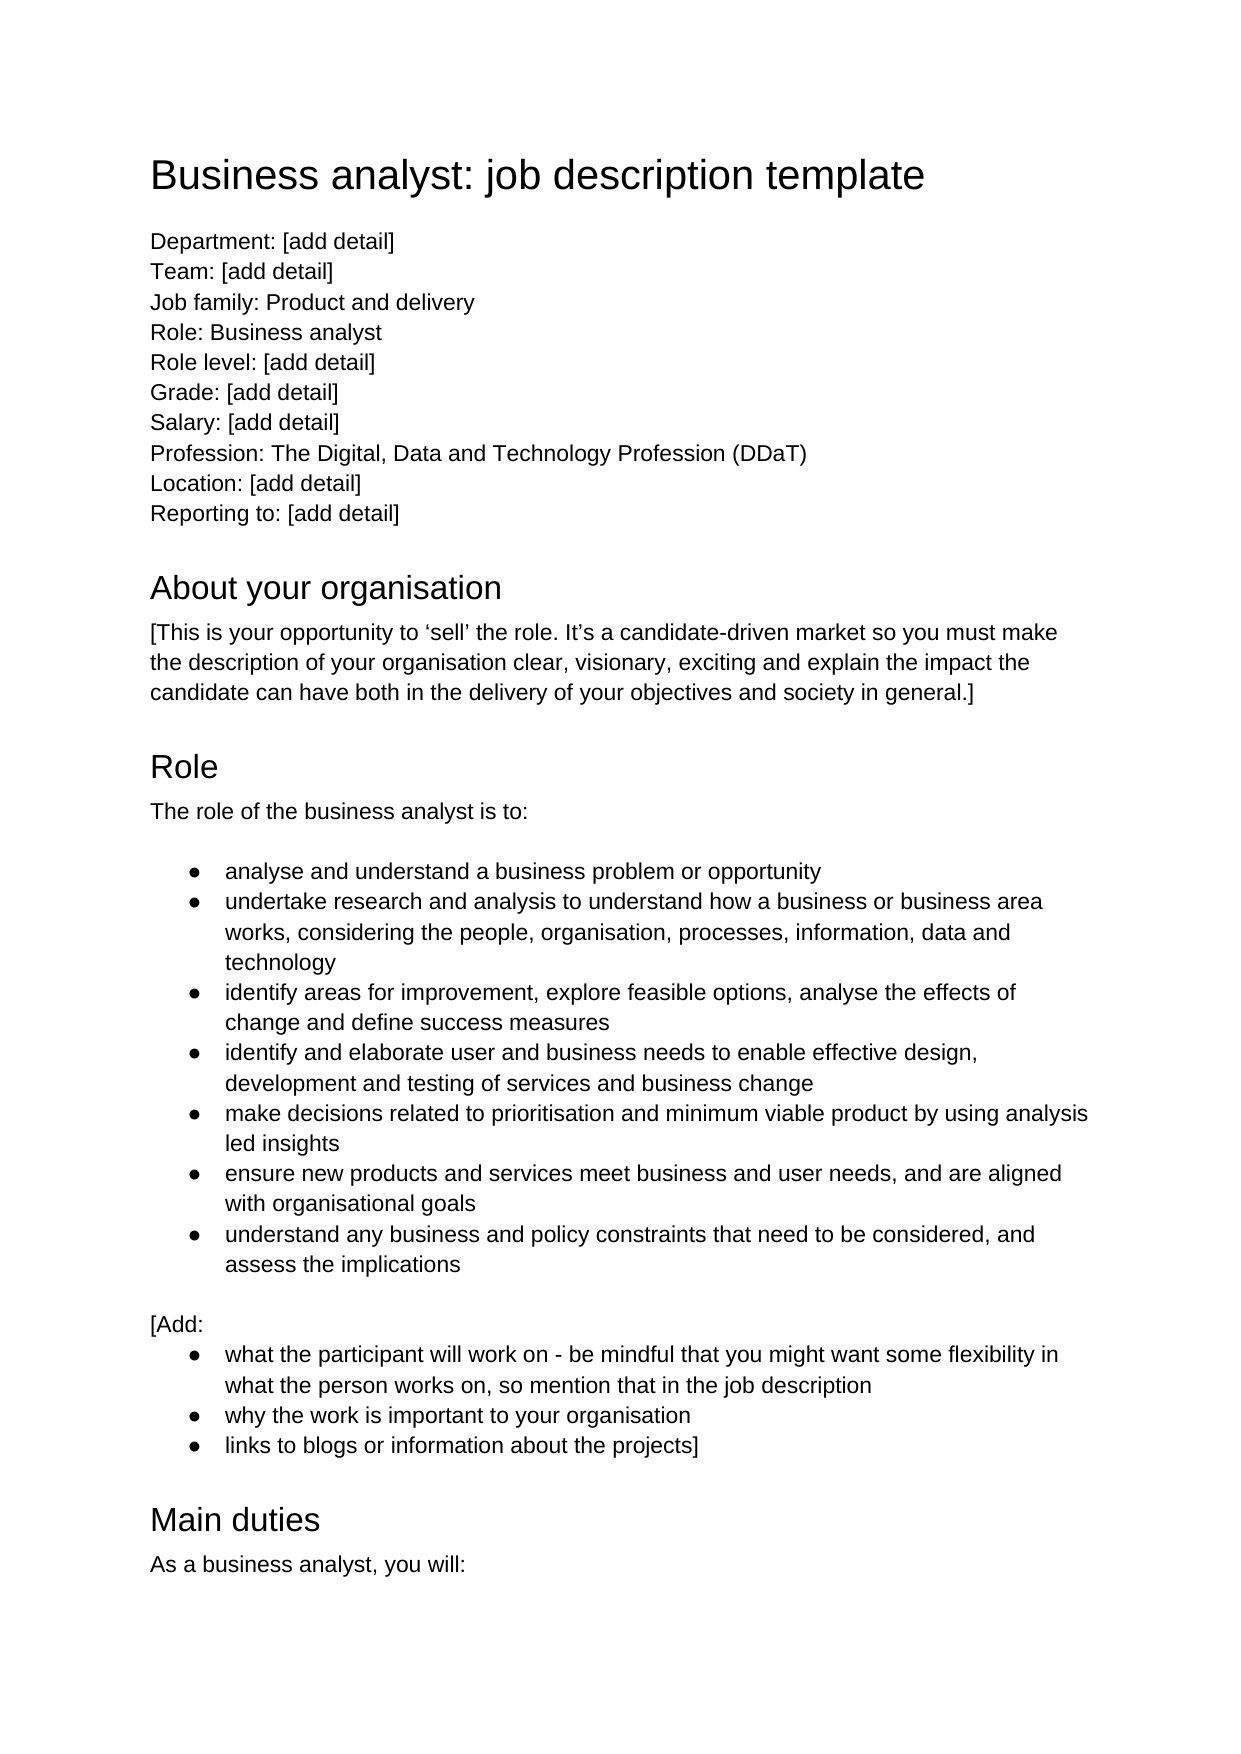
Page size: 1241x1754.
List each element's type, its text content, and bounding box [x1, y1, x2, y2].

text Profession: The Digital, Data and Technology Profession (DDaT) [150, 439, 1090, 466]
list identify and elaborate user and business needs to enable effective design, development and testing of services and business change [187, 1039, 1090, 1096]
subtitle Role [150, 747, 1090, 785]
text Team: [add detail] [150, 258, 1090, 285]
list identify areas for improvement, explore feasible options, analyse the effects of change and define success measures [187, 979, 1090, 1036]
text Location: [add detail] [150, 470, 1090, 496]
subtitle About your organisation [150, 568, 1090, 606]
list what the participant will work on - be mindful that you might want some flexibility in what the person works on, so mention that in the job description [187, 1341, 1090, 1398]
list why the work is important to your organisation [187, 1402, 1090, 1428]
list links to blogs or information about the projects] [187, 1432, 1090, 1458]
list understand any business and policy constraints that need to be considered, and assess the implications [187, 1221, 1090, 1277]
text Grade: [add detail] [150, 379, 1090, 406]
text Job family: Product and delivery [150, 288, 1090, 315]
text Role level: [add detail] [150, 349, 1090, 375]
text The role of the business analyst is to: [150, 798, 1090, 824]
text Salary: [add detail] [150, 409, 1090, 436]
subtitle Business analyst: job description template [150, 150, 1090, 198]
list make decisions related to prioritisation and minimum viable product by using analysis led insights [187, 1100, 1090, 1156]
text As a business analyst, you will: [150, 1551, 1090, 1577]
text Department: [add detail] [150, 228, 1090, 254]
text [Add: [150, 1311, 1090, 1338]
text [This is your opportunity to ‘sell’ the role. It’s a candidate-driven market so you must make the description of your organisation clear, visionary, exciting and explain the impact the candidate can have both in the delivery of your objectives and society in general.] [150, 619, 1090, 705]
list analyse and understand a business problem or opportunity [187, 858, 1090, 884]
list ensure new products and services meet business and user needs, and are aligned with organisational goals [187, 1160, 1090, 1217]
list undertake research and analysis to understand how a business or business area works, considering the people, organisation, processes, information, data and technology [187, 888, 1090, 975]
subtitle Main duties [150, 1500, 1090, 1538]
text Role: Business analyst [150, 319, 1090, 345]
text Reporting to: [add detail] [150, 500, 1090, 526]
